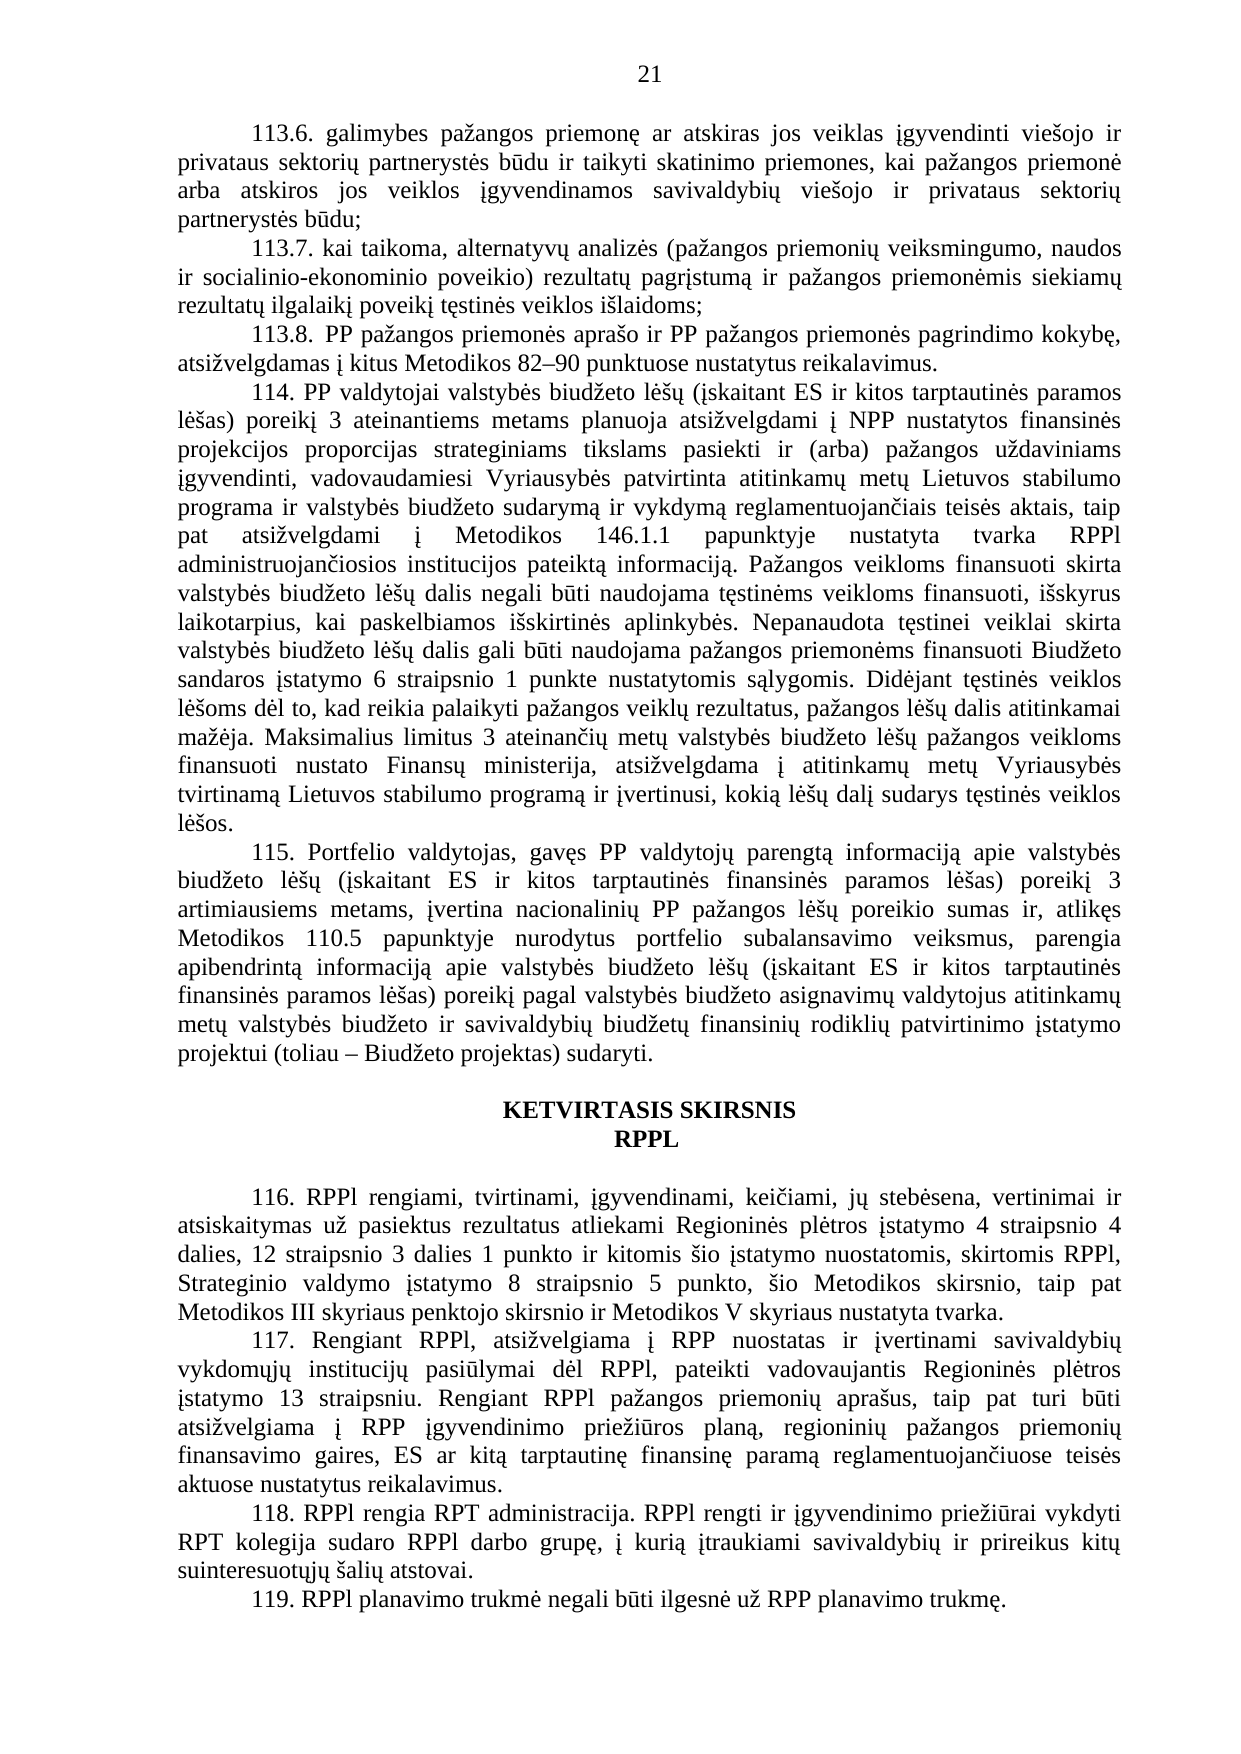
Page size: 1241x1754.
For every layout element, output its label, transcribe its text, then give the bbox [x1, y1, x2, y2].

text 114. PP valdytojai valstybės biudžeto lėšų (įskaitant ES ir kitos tarptautinės paramos lėšas) poreikį 3 ateinantiems metams planuoja atsižvelgdami į NPP nustatytos finansinės projekcijos proporcijas strateginiams tikslams pasiekti ir (arba) pažangos uždaviniams įgyvendinti, vadovaudamiesi Vyriausybės patvirtinta atitinkamų metų Lietuvos stabilumo programa ir valstybės biudžeto sudarymą ir vykdymą reglamentuojančiais teisės aktais, taip pat atsižvelgdami į Metodikos 146.1.1 papunktyje nustatyta tvarka RPPl administruojančiosios institucijos pateiktą informaciją. Pažangos veikloms finansuoti skirta valstybės biudžeto lėšų dalis negali būti naudojama tęstinėms veikloms finansuoti, išskyrus laikotarpius, kai paskelbiamos išskirtinės aplinkybės. Nepanaudota tęstinei veiklai skirta valstybės biudžeto lėšų dalis gali būti naudojama pažangos priemonėms finansuoti Biudžeto sandaros įstatymo 6 straipsnio 1 punkte nustatytomis sąlygomis. Didėjant tęstinės veiklos lėšoms dėl to, kad reikia palaikyti pažangos veiklų rezultatus, pažangos lėšų dalis atitinkamai mažėja. Maksimalius limitus 3 ateinančių metų valstybės biudžeto lėšų pažangos veikloms finansuoti nustato Finansų ministerija, atsižvelgdama į atitinkamų metų Vyriausybės tvirtinamą Lietuvos stabilumo programą ir įvertinusi, kokią lėšų dalį sudarys tęstinės veiklos lėšos. [177, 377, 1122, 837]
subtitle KETVIRTASIS SKIRSNIS [177, 1096, 1122, 1124]
text 118. RPPl rengia RPT administracija. RPPl rengti ir įgyvendinimo priežiūrai vykdyti RPT kolegija sudaro RPPl darbo grupę, į kurią įtraukiami savivaldybių ir prireikus kitų suinteresuotųjų šalių atstovai. [177, 1498, 1122, 1584]
text 117. Rengiant RPPl, atsižvelgiama į RPP nuostatas ir įvertinami savivaldybių vykdomųjų institucijų pasiūlymai dėl RPPl, pateikti vadovaujantis Regioninės plėtros įstatymo 13 straipsniu. Rengiant RPPl pažangos priemonių aprašus, taip pat turi būti atsižvelgiama į RPP įgyvendinimo priežiūros planą, regioninių pažangos priemonių finansavimo gaires, ES ar kitą tarptautinę finansinę paramą reglamentuojančiuose teisės aktuose nustatytus reikalavimus. [177, 1326, 1122, 1498]
text RPPL [177, 1124, 1122, 1153]
text 115. Portfelio valdytojas, gavęs PP valdytojų parengtą informaciją apie valstybės biudžeto lėšų (įskaitant ES ir kitos tarptautinės finansinės paramos lėšas) poreikį 3 artimiausiems metams, įvertina nacionalinių PP pažangos lėšų poreikio sumas ir, atlikęs Metodikos 110.5 papunktyje nurodytus portfelio subalansavimo veiksmus, parengia apibendrintą informaciją apie valstybės biudžeto lėšų (įskaitant ES ir kitos tarptautinės finansinės paramos lėšas) poreikį pagal valstybės biudžeto asignavimų valdytojus atitinkamų metų valstybės biudžeto ir savivaldybių biudžetų finansinių rodiklių patvirtinimo įstatymo projektui (toliau – Biudžeto projektas) sudaryti. [177, 837, 1122, 1067]
text 113.8. PP pažangos priemonės aprašo ir PP pažangos priemonės pagrindimo kokybę, atsižvelgdamas į kitus Metodikos 82–90 punktuose nustatytus reikalavimus. [177, 319, 1122, 377]
text 113.6. galimybes pažangos priemonę ar atskiras jos veiklas įgyvendinti viešojo ir privataus sektorių partnerystės būdu ir taikyti skatinimo priemones, kai pažangos priemonė arba atskiros jos veiklos įgyvendinamos savivaldybių viešojo ir privataus sektorių partnerystės būdu; [177, 118, 1122, 233]
text 116. RPPl rengiami, tvirtinami, įgyvendinami, keičiami, jų stebėsena, vertinimai ir atsiskaitymas už pasiektus rezultatus atliekami Regioninės plėtros įstatymo 4 straipsnio 4 dalies, 12 straipsnio 3 dalies 1 punkto ir kitomis šio įstatymo nuostatomis, skirtomis RPPl, Strateginio valdymo įstatymo 8 straipsnio 5 punkto, šio Metodikos skirsnio, taip pat Metodikos III skyriaus penktojo skirsnio ir Metodikos V skyriaus nustatyta tvarka. [177, 1182, 1122, 1326]
text 113.7. kai taikoma, alternatyvų analizės (pažangos priemonių veiksmingumo, naudos ir socialinio-ekonominio poveikio) rezultatų pagrįstumą ir pažangos priemonėmis siekiamų rezultatų ilgalaikį poveikį tęstinės veiklos išlaidoms; [177, 233, 1122, 319]
text 119. RPPl planavimo trukmė negali būti ilgesnė už RPP planavimo trukmę. [177, 1584, 1122, 1613]
